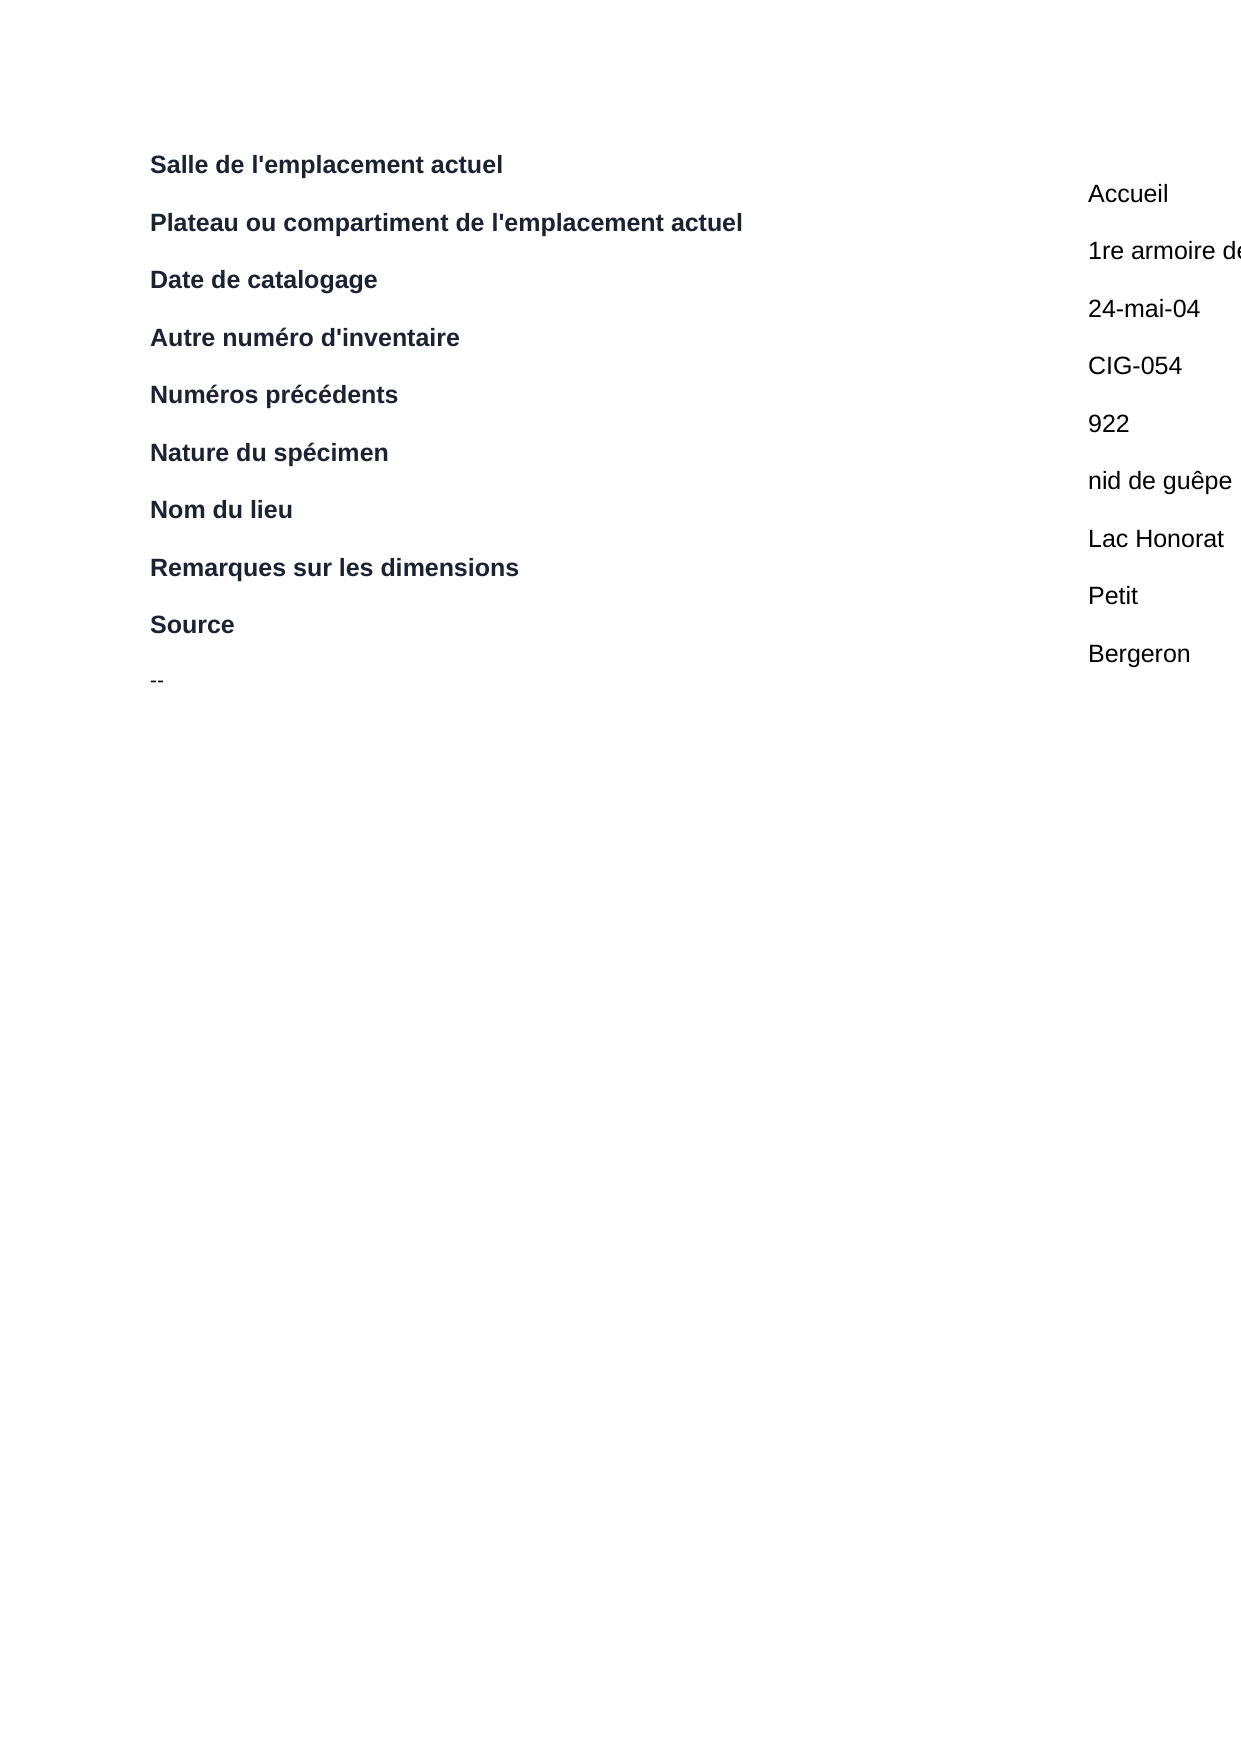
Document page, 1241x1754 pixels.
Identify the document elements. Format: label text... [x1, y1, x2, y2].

text Nature du spécimen [150, 437, 1090, 466]
text 922 [1088, 409, 1240, 437]
text Nom du lieu [150, 495, 1090, 524]
text -- [150, 667, 1090, 691]
text Autre numéro d'inventaire [150, 322, 1090, 351]
text Petit [1088, 581, 1240, 610]
text Accueil [1088, 179, 1240, 207]
text Bergeron [1088, 639, 1240, 667]
text Plateau ou compartiment de l'emplacement actuel [150, 207, 1090, 236]
text 1re armoire de cuisine [1088, 236, 1240, 265]
text Source [150, 610, 1090, 639]
text Numéros précédents [150, 380, 1090, 409]
text 24-mai-04 [1088, 294, 1240, 322]
text nid de guêpe [1088, 466, 1240, 495]
text Date de catalogage [150, 265, 1090, 294]
text CIG-054 [1088, 351, 1240, 380]
text Salle de l'emplacement actuel [150, 150, 1090, 179]
text Remarques sur les dimensions [150, 552, 1090, 581]
text Lac Honorat [1088, 524, 1240, 552]
